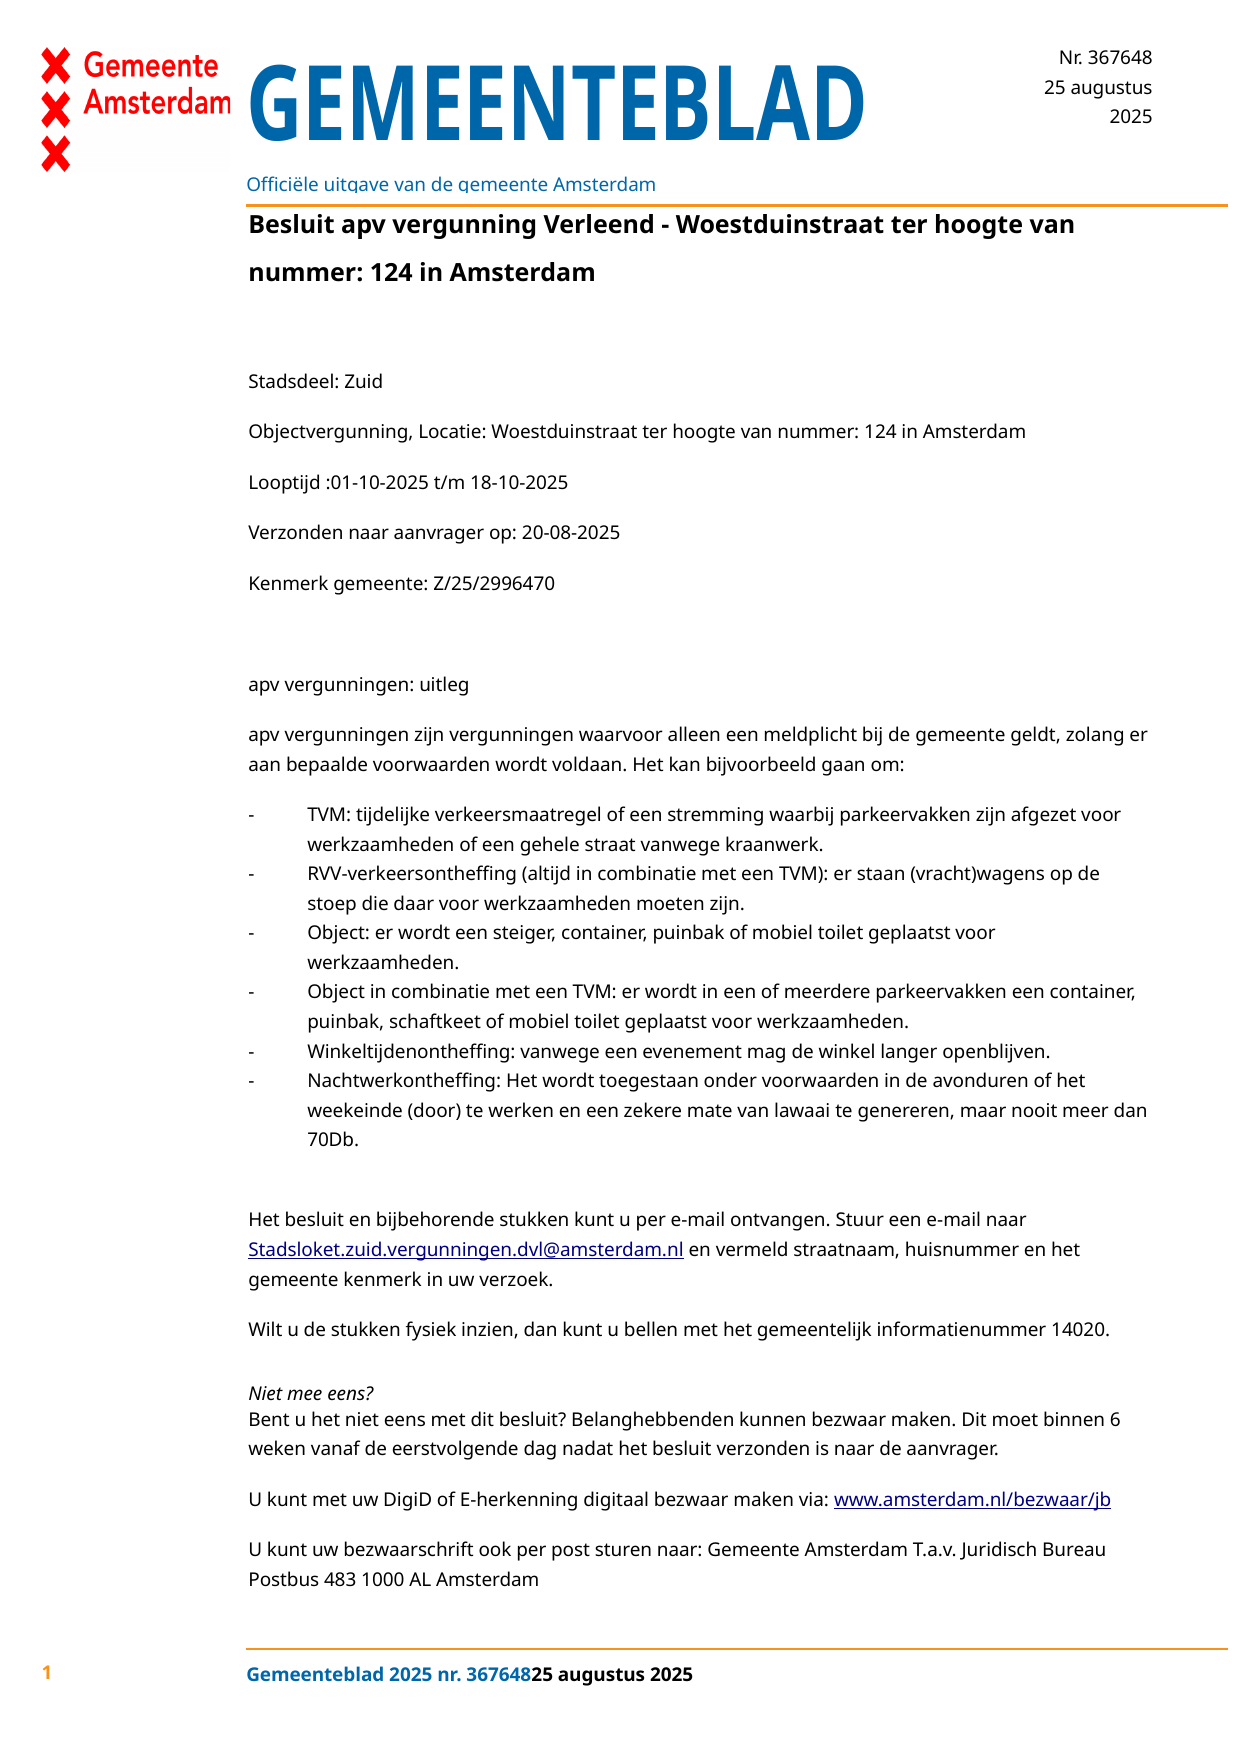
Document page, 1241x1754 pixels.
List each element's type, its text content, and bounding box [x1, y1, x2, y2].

list Winkeltijdenontheffing: vanwege een evenement mag de winkel langer openblijven. [248, 1038, 1152, 1064]
text Bent u het niet eens met dit besluit? Belanghebbenden kunnen bezwaar maken. Dit moet binnen 6 weken vanaf de eerstvolgende dag nadat het besluit verzonden is naar de aanvrager. [248, 1406, 1152, 1461]
text Niet mee eens? [248, 1380, 1152, 1406]
text Objectvergunning, Locatie: Woestduinstraat ter hoogte van nummer: 124 in Amsterdam [248, 419, 1152, 444]
text U kunt uw bezwaarschrift ook per post sturen naar: Gemeente Amsterdam T.a.v. Juridisch Bureau Postbus 483 1000 AL Amsterdam [248, 1536, 1152, 1592]
list Nachtwerkontheffing: Het wordt toegestaan onder voorwaarden in de avonduren of het weekeinde (door) te werken en een zekere mate van lawaai te genereren, maar nooit meer dan 70Db. [248, 1067, 1152, 1152]
list Object in combinatie met een TVM: er wordt in een of meerdere parkeervakken een container, puinbak, schaftkeet of mobiel toilet geplaatst voor werkzaamheden. [248, 979, 1152, 1034]
text apv vergunningen zijn vergunningen waarvoor alleen een meldplicht bij de gemeente geldt, zolang er aan bepaalde voorwaarden wordt voldaan. Het kan bijvoorbeeld gaan om: [248, 721, 1152, 777]
text Stadsdeel: Zuid [248, 368, 1152, 394]
list RVV-verkeersontheffing (altijd in combinatie met een TVM): er staan (vracht)wagens op de stoep die daar voor werkzaamheden moeten zijn. [248, 860, 1152, 916]
text apv vergunningen: uitleg [248, 671, 1152, 697]
text Wilt u de stukken fysiek inzien, dan kunt u bellen met het gemeentelijk informatienummer 14020. [248, 1316, 1152, 1342]
list TVM: tijdelijke verkeersmaatregel of een stremming waarbij parkeervakken zijn afgezet voor werkzaamheden of een gehele straat vanwege kraanwerk. [248, 801, 1152, 857]
text Verzonden naar aanvrager op: 20-08-2025 [248, 519, 1152, 545]
text Het besluit en bijbehorende stukken kunt u per e-mail ontvangen. Stuur een e-mail naar Stadsloket.zuid.vergunningen.dvl@amsterdam.nl en vermeld straatnaam, huisnummer en het gemeente kenmerk in uw verzoek. [248, 1207, 1152, 1292]
picture [41, 47, 231, 172]
text U kunt met uw DigiD of E-herkenning digitaal bezwaar maken via: www.amsterdam.nl/bezwaar/jb [248, 1486, 1152, 1512]
text Looptijd :01-10-2025 t/m 18-10-2025 [248, 469, 1152, 495]
text Besluit apv vergunning Verleend - Woestduinstraat ter hoogte van nummer: 124 in Amsterdam [248, 207, 1152, 288]
list Object: er wordt een steiger, container, puinbak of mobiel toilet geplaatst voor werkzaamheden. [248, 919, 1152, 975]
text Kenmerk gemeente: Z/25/2996470 [248, 570, 1152, 596]
